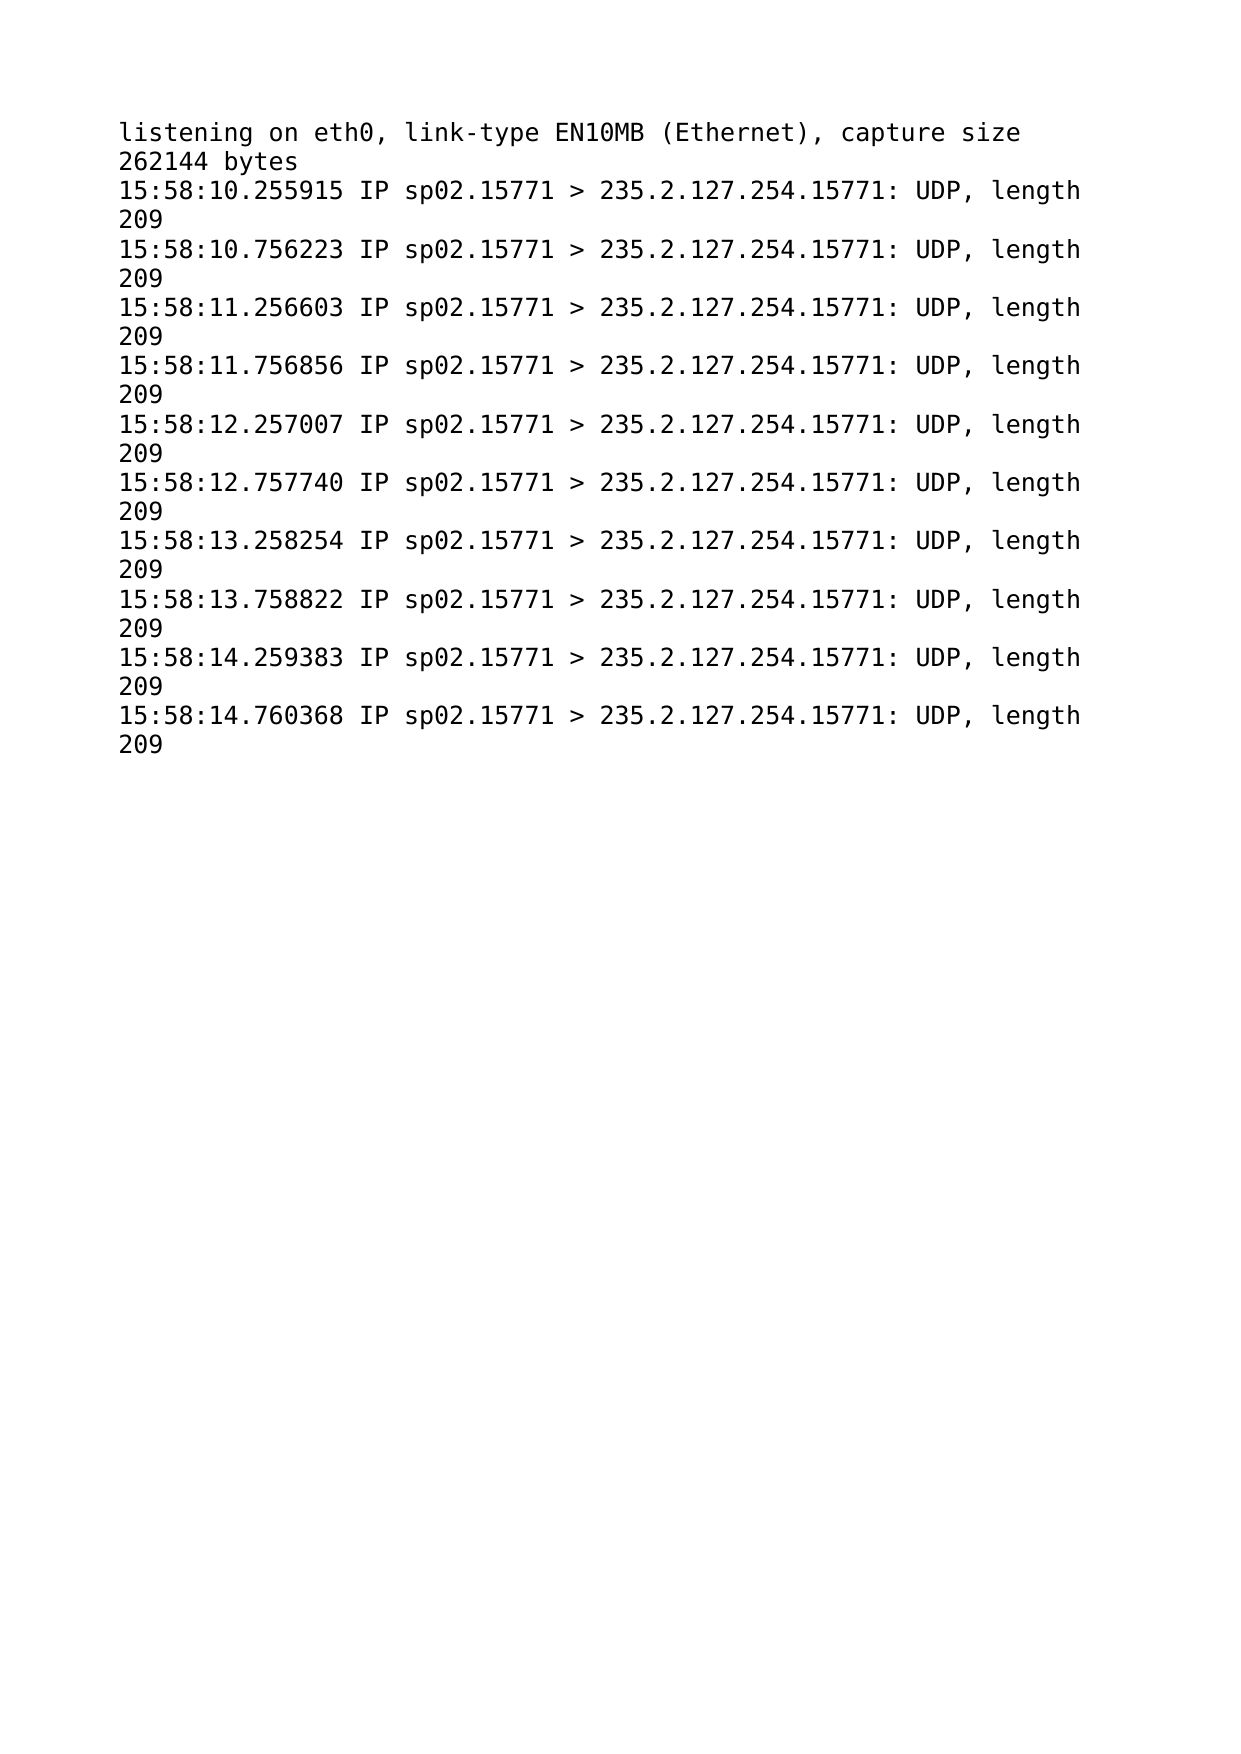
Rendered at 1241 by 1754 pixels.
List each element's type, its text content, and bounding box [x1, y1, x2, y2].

text listening on eth0, link-type EN10MB (Ethernet), capture size 262144 bytes 15:58:10.255915 IP sp02.15771 > 235.2.127.254.15771: UDP, length 209 15:58:10.756223 IP sp02.15771 > 235.2.127.254.15771: UDP, length 209 15:58:11.256603 IP sp02.15771 > 235.2.127.254.15771: UDP, length 209 15:58:11.756856 IP sp02.15771 > 235.2.127.254.15771: UDP, length 209 15:58:12.257007 IP sp02.15771 > 235.2.127.254.15771: UDP, length 209 15:58:12.757740 IP sp02.15771 > 235.2.127.254.15771: UDP, length 209 15:58:13.258254 IP sp02.15771 > 235.2.127.254.15771: UDP, length 209 15:58:13.758822 IP sp02.15771 > 235.2.127.254.15771: UDP, length 209 15:58:14.259383 IP sp02.15771 > 235.2.127.254.15771: UDP, length 209 15:58:14.760368 IP sp02.15771 > 235.2.127.254.15771: UDP, length 209 [118, 118, 1122, 760]
